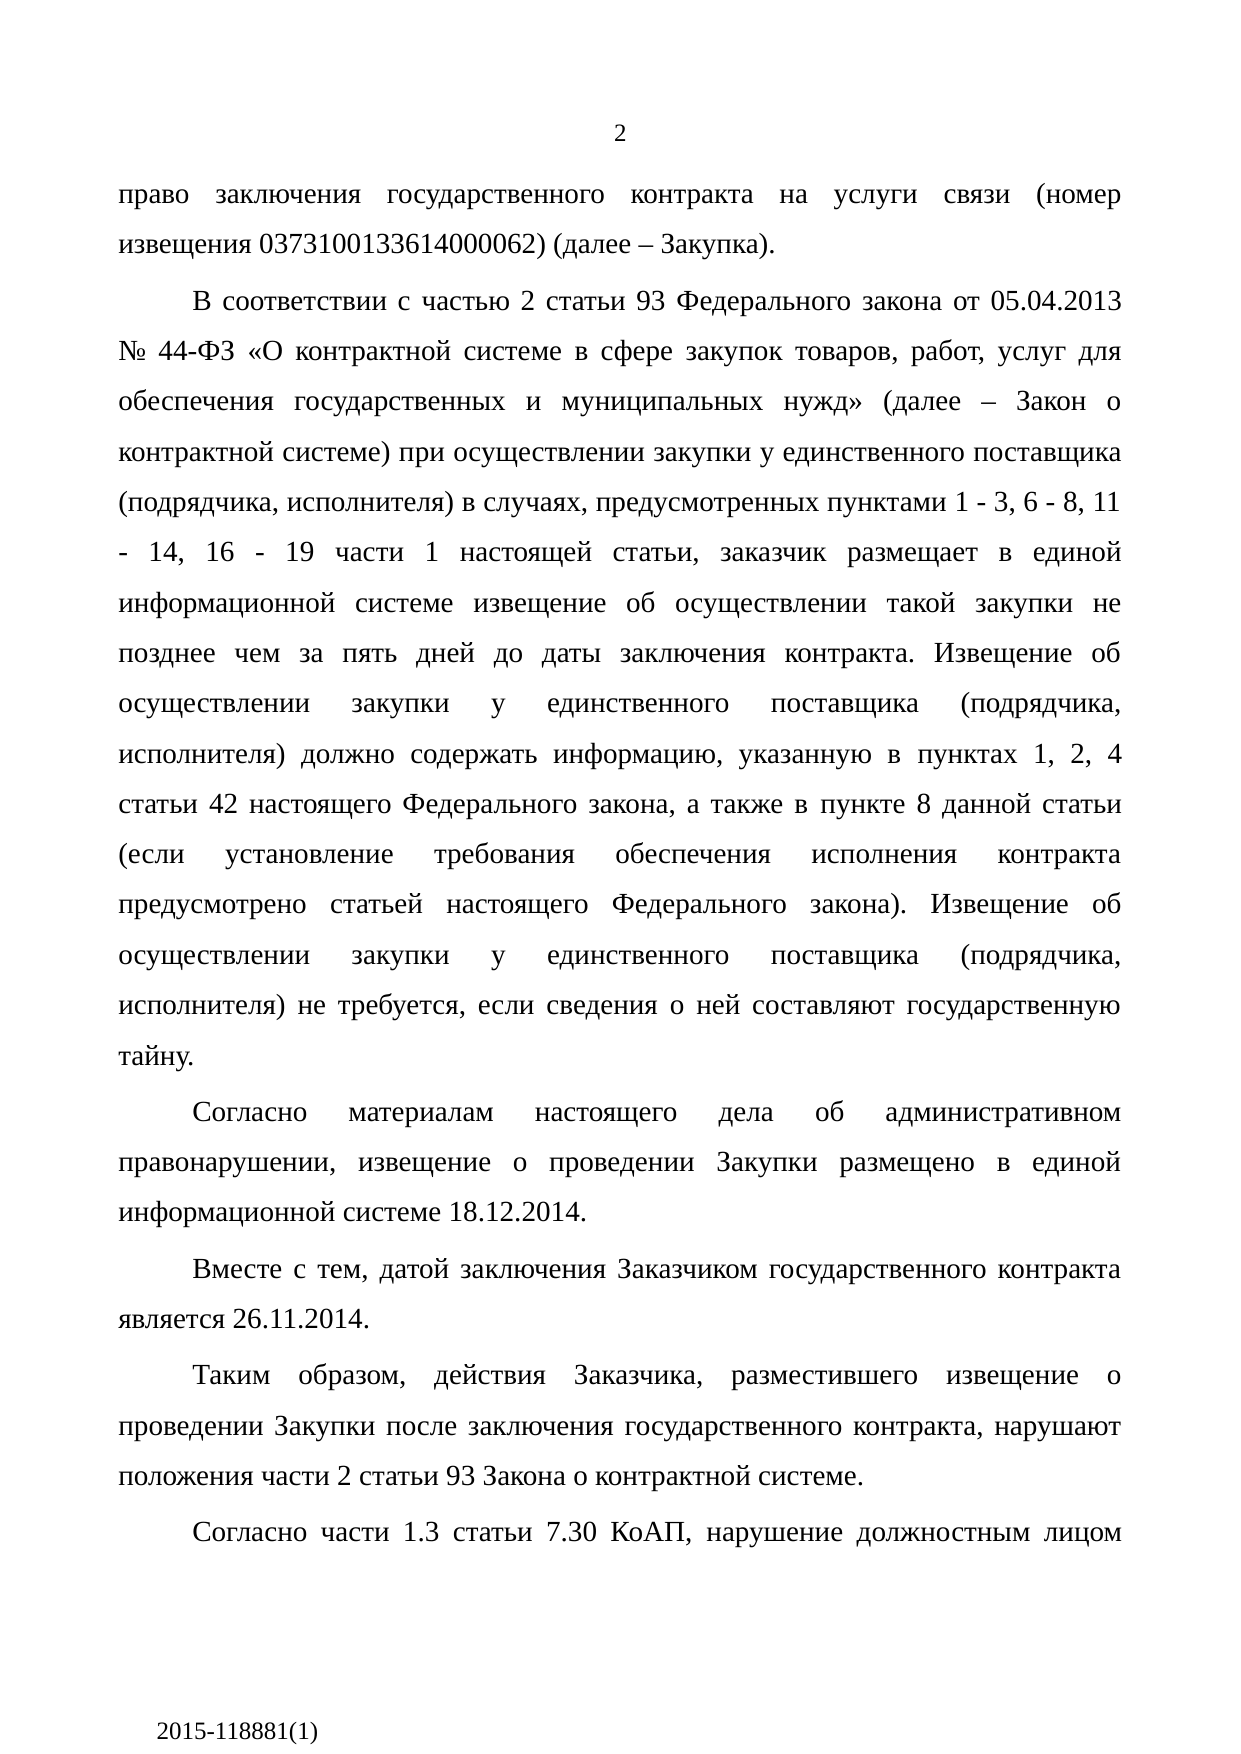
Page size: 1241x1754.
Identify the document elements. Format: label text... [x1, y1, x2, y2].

text В соответствии с частью 2 статьи 93 Федерального закона от 05.04.2013 № 44-ФЗ «О контрактной системе в сфере закупок товаров, работ, услуг для обеспечения государственных и муниципальных нужд» (далее – Закон о контрактной системе) при осуществлении закупки у единственного поставщика (подрядчика, исполнителя) в случаях, предусмотренных пунктами 1 - 3, 6 - 8, 11 - 14, 16 - 19 части 1 настоящей статьи, заказчик размещает в единой информационной системе извещение об осуществлении такой закупки не позднее чем за пять дней до даты заключения контракта. Извещение об осуществлении закупки у единственного поставщика (подрядчика, исполнителя) должно содержать информацию, указанную в пунктах 1, 2, 4 статьи 42 настоящего Федерального закона, а также в пункте 8 данной статьи (если установление требования обеспечения исполнения контракта предусмотрено статьей настоящего Федерального закона). Извещение об осуществлении закупки у единственного поставщика (подрядчика, исполнителя) не требуется, если сведения о ней составляют государственную тайну. [118, 283, 1122, 1071]
text Согласно материалам настоящего дела об административном правонарушении, извещение о проведении Закупки размещено в единой информационной системе 18.12.2014. [118, 1094, 1122, 1228]
text право заключения государственного контракта на услуги связи (номер извещения 0373100133614000062) (далее – Закупка). [118, 176, 1122, 260]
text Таким образом, действия Заказчика, разместившего извещение о проведении Закупки после заключения государственного контракта, нарушают положения части 2 статьи 93 Закона о контрактной системе. [118, 1357, 1122, 1491]
text Вместе с тем, датой заключения Заказчиком государственного контракта является 26.11.2014. [118, 1251, 1122, 1334]
text Согласно части 1.3 статьи 7.30 КоАП, нарушение должностным лицом [118, 1514, 1122, 1548]
